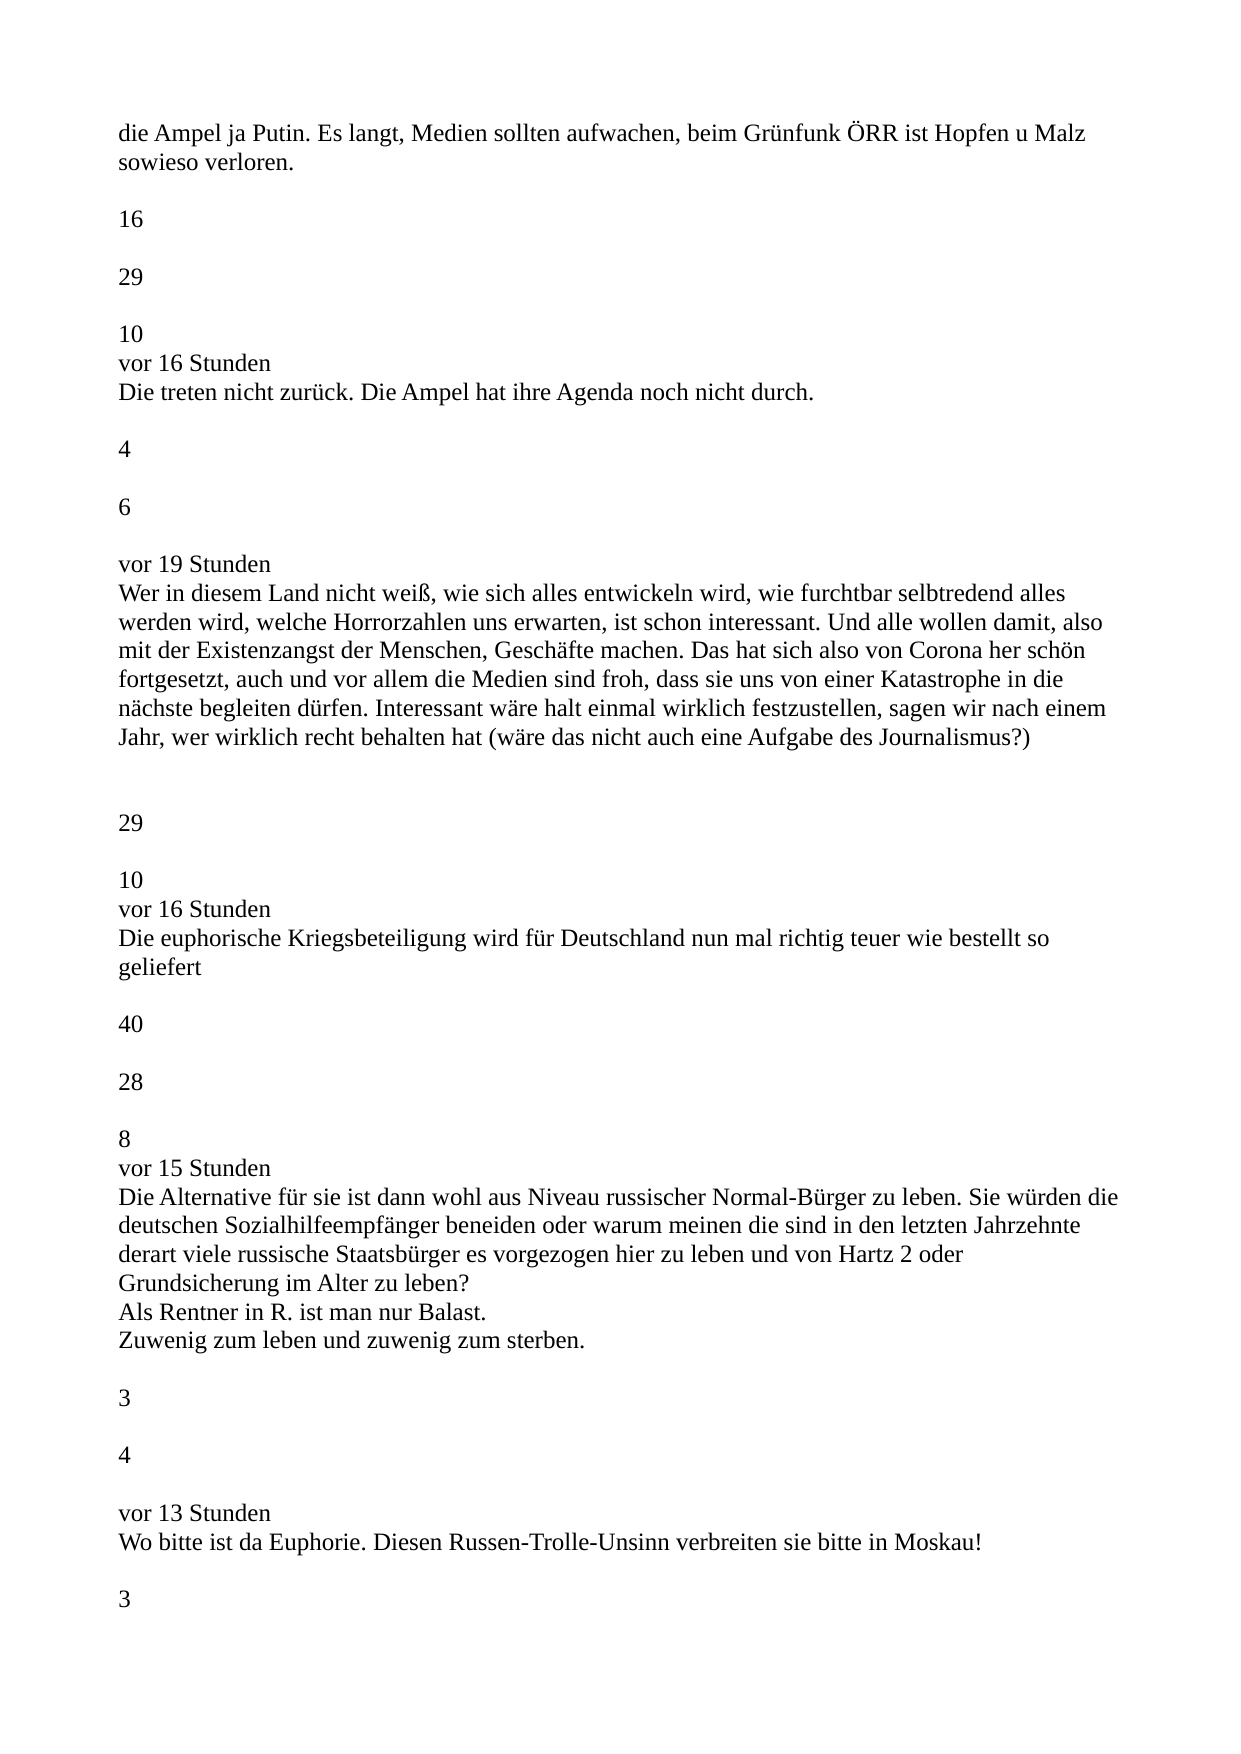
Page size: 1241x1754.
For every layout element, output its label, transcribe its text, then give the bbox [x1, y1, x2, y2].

text Zuwenig zum leben und zuwenig zum sterben. [118, 1326, 1122, 1354]
text vor 15 Stunden [118, 1153, 1122, 1182]
text 10 [118, 866, 1122, 894]
text 16 [118, 204, 1122, 233]
text die Ampel ja Putin. Es langt, Medien sollten aufwachen, beim Grünfunk ÖRR ist Hopfen u Malz sowieso verloren. [118, 118, 1122, 176]
text 6 [118, 492, 1122, 521]
text 4 [118, 434, 1122, 463]
text vor 13 Stunden [118, 1498, 1122, 1527]
text Die euphorische Kriegsbeteiligung wird für Deutschland nun mal richtig teuer wie bestellt so geliefert [118, 923, 1122, 981]
text 3 [118, 1584, 1122, 1613]
text Die treten nicht zurück. Die Ampel hat ihre Agenda noch nicht durch. [118, 377, 1122, 406]
text Wo bitte ist da Euphorie. Diesen Russen-Trolle-Unsinn verbreiten sie bitte in Moskau! [118, 1527, 1122, 1556]
text vor 16 Stunden [118, 894, 1122, 923]
text Die Alternative für sie ist dann wohl aus Niveau russischer Normal-Bürger zu leben. Sie würden die deutschen Sozialhilfeempfänger beneiden oder warum meinen die sind in den letzten Jahrzehnte derart viele russische Staatsbürger es vorgezogen hier zu leben und von Hartz 2 oder Grundsicherung im Alter zu leben? [118, 1182, 1122, 1297]
text vor 16 Stunden [118, 348, 1122, 377]
text 29 [118, 262, 1122, 291]
text 29 [118, 808, 1122, 837]
text 28 [118, 1067, 1122, 1096]
text vor 19 Stunden [118, 549, 1122, 578]
text 3 [118, 1383, 1122, 1412]
text Wer in diesem Land nicht weiß, wie sich alles entwickeln wird, wie furchtbar selbtredend alles werden wird, welche Horrorzahlen uns erwarten, ist schon interessant. Und alle wollen damit, also mit der Existenzangst der Menschen, Geschäfte machen. Das hat sich also von Corona her schön fortgesetzt, auch und vor allem die Medien sind froh, dass sie uns von einer Katastrophe in die nächste begleiten dürfen. Interessant wäre halt einmal wirklich festzustellen, sagen wir nach einem Jahr, wer wirklich recht behalten hat (wäre das nicht auch eine Aufgabe des Journalismus?) [118, 578, 1122, 751]
text 10 [118, 319, 1122, 348]
text 8 [118, 1124, 1122, 1153]
text Als Rentner in R. ist man nur Balast. [118, 1297, 1122, 1326]
text 4 [118, 1441, 1122, 1469]
text 40 [118, 1009, 1122, 1038]
